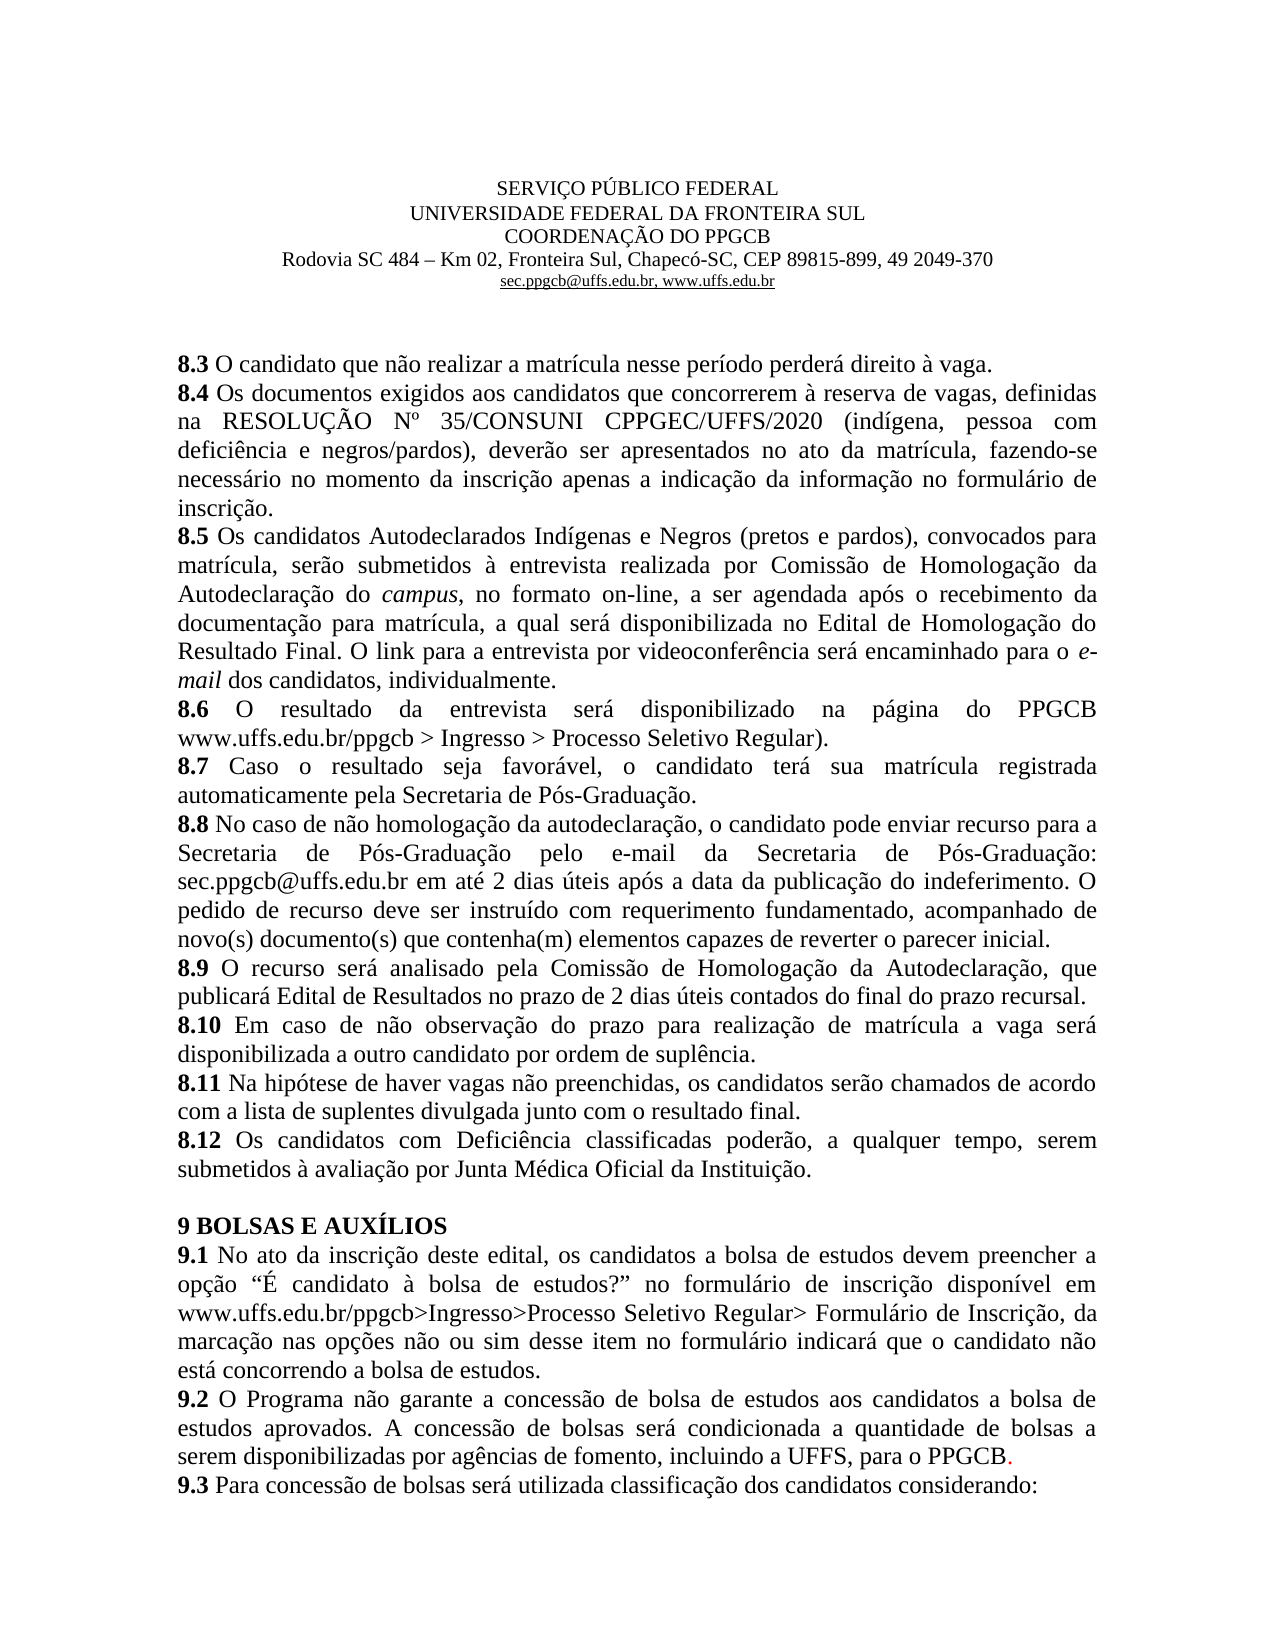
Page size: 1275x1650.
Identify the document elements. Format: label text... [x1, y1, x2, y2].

text 8.9 O recurso será analisado pela Comissão de Homologação da Autodeclaração, que publicará Edital de Resultados no prazo de 2 dias úteis contados do final do prazo recursal. [177, 953, 1098, 1010]
text 8.6 O resultado da entrevista será disponibilizado na página do PPGCB www.uffs.edu.br/ppgcb > Ingresso > Processo Seletivo Regular). [177, 694, 1098, 751]
text 9.2 O Programa não garante a concessão de bolsa de estudos aos candidatos a bolsa de estudos aprovados. A concessão de bolsas será condicionada a quantidade de bolsas a serem disponibilizadas por agências de fomento, incluindo a UFFS, para o PPGCB. [177, 1384, 1098, 1470]
text 8.4 Os documentos exigidos aos candidatos que concorrerem à reserva de vagas, definidas na RESOLUÇÃO Nº 35/CONSUNI CPPGEC/UFFS/2020 (indígena, pessoa com deficiência e negros/pardos), deverão ser apresentados no ato da matrícula, fazendo-se necessário no momento da inscrição apenas a indicação da informação no formulário de inscrição. [177, 378, 1098, 521]
text 9.3 Para concessão de bolsas será utilizada classificação dos candidatos considerando: [177, 1470, 1098, 1499]
text 8.12 Os candidatos com Deficiência classificadas poderão, a qualquer tempo, serem submetidos à avaliação por Junta Médica Oficial da Instituição. [177, 1125, 1098, 1183]
text 8.5 Os candidatos Autodeclarados Indígenas e Negros (pretos e pardos), convocados para matrícula, serão submetidos à entrevista realizada por Comissão de Homologação da Autodeclaração do campus, no formato on-line, a ser agendada após o recebimento da documentação para matrícula, a qual será disponibilizada no Edital de Homologação do Resultado Final. O link para a entrevista por videoconferência será encaminhado para o e-mail dos candidatos, individualmente. [177, 521, 1098, 694]
text 8.7 Caso o resultado seja favorável, o candidato terá sua matrícula registrada automaticamente pela Secretaria de Pós-Graduação. [177, 751, 1098, 809]
text 9 BOLSAS E AUXÍLIOS [177, 1211, 1098, 1240]
text 8.3 O candidato que não realizar a matrícula nesse período perderá direito à vaga. [177, 349, 1098, 378]
text 8.11 Na hipótese de haver vagas não preenchidas, os candidatos serão chamados de acordo com a lista de suplentes divulgada junto com o resultado final. [177, 1068, 1098, 1125]
text 8.10 Em caso de não observação do prazo para realização de matrícula a vaga será disponibilizada a outro candidato por ordem de suplência. [177, 1010, 1098, 1068]
text 8.8 No caso de não homologação da autodeclaração, o candidato pode enviar recurso para a Secretaria de Pós-Graduação pelo e-mail da Secretaria de Pós-Graduação: sec.ppgcb@uffs.edu.br em até 2 dias úteis após a data da publicação do indeferimento. O pedido de recurso deve ser instruído com requerimento fundamentado, acompanhado de novo(s) documento(s) que contenha(m) elementos capazes de reverter o parecer inicial. [177, 809, 1098, 953]
text 9.1 No ato da inscrição deste edital, os candidatos a bolsa de estudos devem preencher a opção “É candidato à bolsa de estudos?” no formulário de inscrição disponível em www.uffs.edu.br/ppgcb>Ingresso>Processo Seletivo Regular> Formulário de Inscrição, da marcação nas opções não ou sim desse item no formulário indicará que o candidato não está concorrendo a bolsa de estudos. [177, 1240, 1098, 1384]
